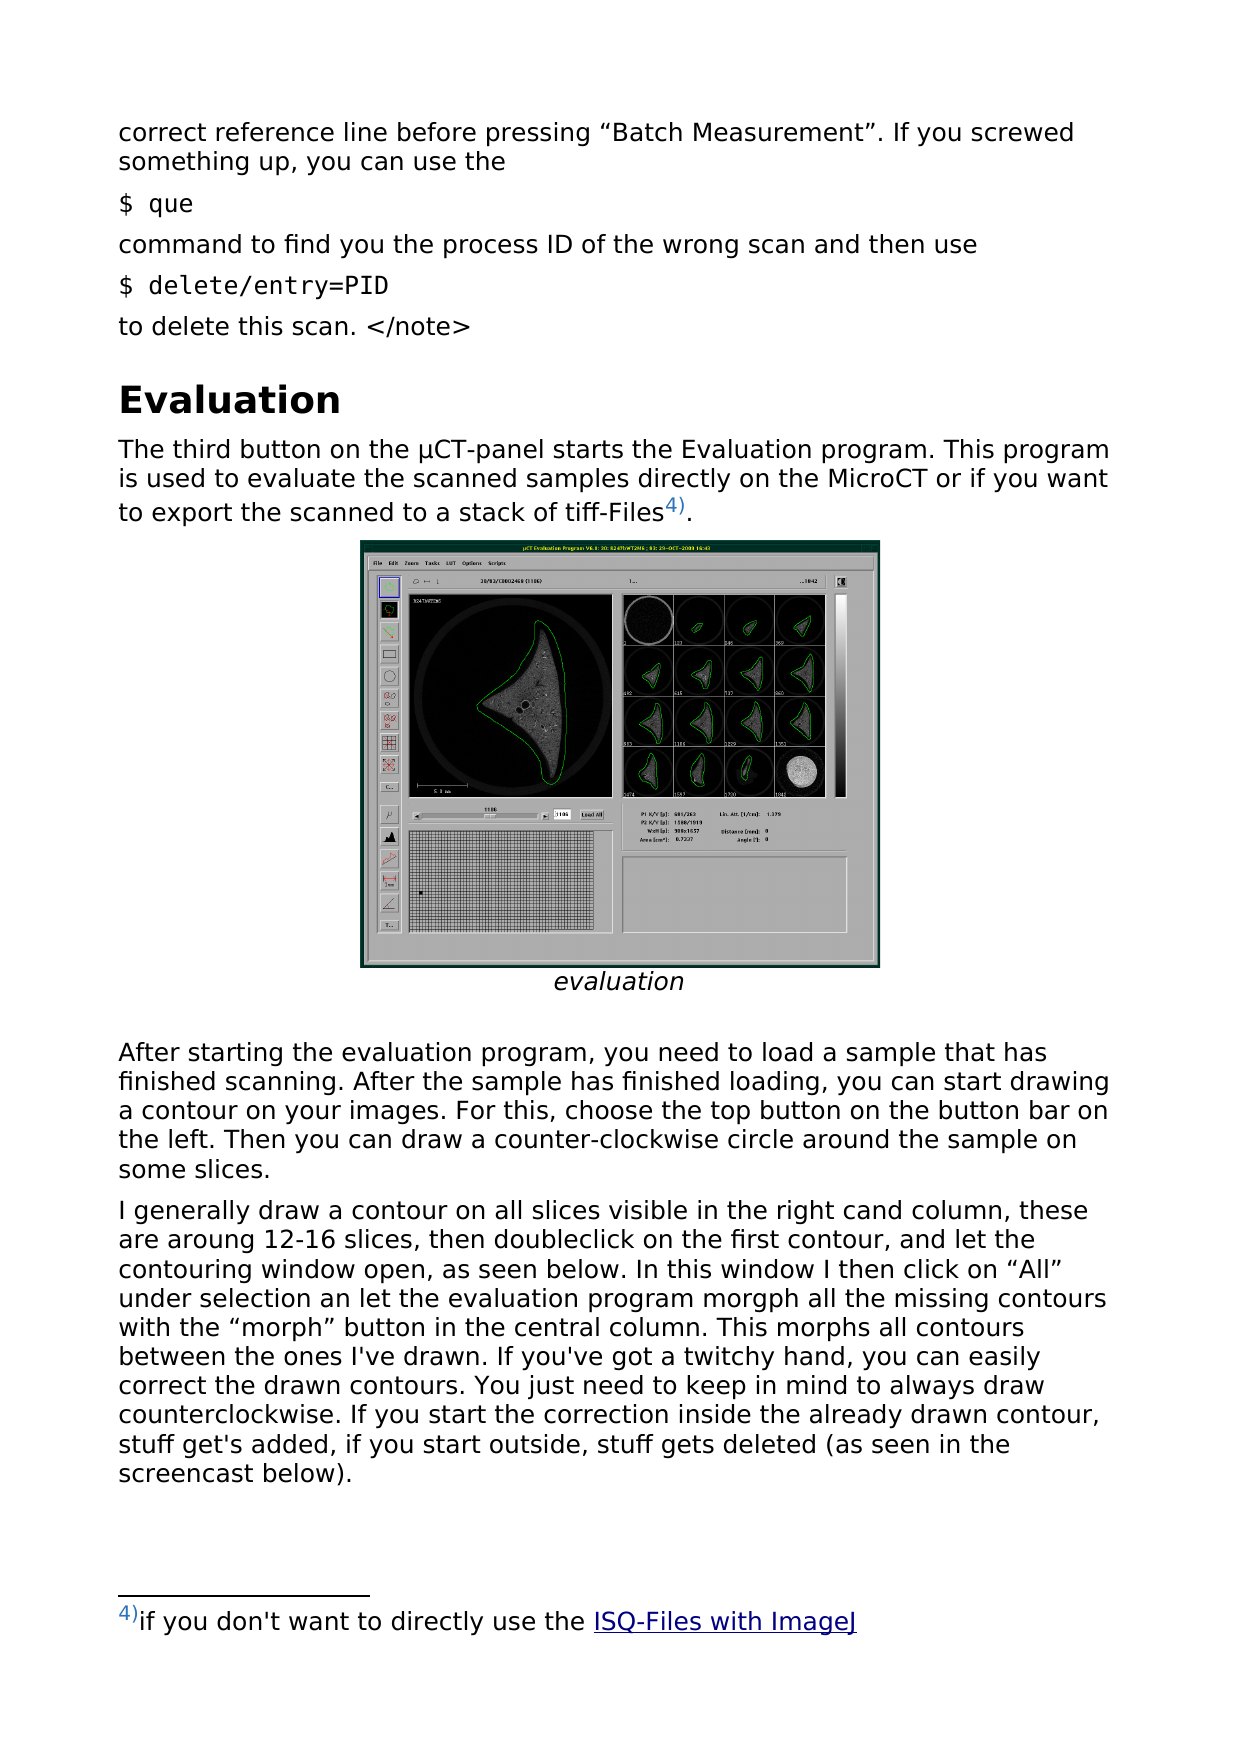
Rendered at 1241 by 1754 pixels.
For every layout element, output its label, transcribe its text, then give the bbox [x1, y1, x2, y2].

text command to find you the process ID of the wrong scan and then use [118, 230, 1122, 259]
text I generally draw a contour on all slices visible in the right cand column, these are aroung 12-16 slices, then doubleclick on the first contour, and let the contouring window open, as seen below. In this window I then click on “All” under selection an let the evaluation program morgph all the missing contours with the “morph” button in the central column. This morphs all contours between the ones I've drawn. If you've got a twitchy hand, you can easily correct the drawn contours. You just need to keep in mind to always draw counterclockwise. If you start the correction inside the already drawn contour, stuff get's added, if you start outside, stuff gets deleted (as seen in the screencast below). [118, 1197, 1122, 1488]
text $ delete/entry=PID [118, 272, 1122, 301]
text to delete this scan. </note> [118, 312, 1122, 342]
text evaluation [360, 968, 880, 997]
text After starting the evaluation program, you need to load a sample that has finished scanning. After the sample has finished loading, you can start drawing a contour on your images. For this, choose the top button on the button bar on the left. Then you can draw a counter-clockwise circle around the sample on some slices. [118, 1038, 1122, 1184]
text if you don't want to directly use the ISQ-Files with ImageJ [118, 1602, 1122, 1636]
text correct reference line before pressing “Batch Measurement”. If you screwed something up, you can use the [118, 118, 1122, 176]
text The third button on the µCT-panel starts the Evaluation program. This program is used to evaluate the scanned samples directly on the MicroCT or if you want to export the scanned to a stack of tiff-Files. [118, 435, 1122, 528]
picture [360, 540, 881, 968]
subtitle Evaluation [118, 379, 1122, 423]
text $ que [118, 189, 1122, 218]
